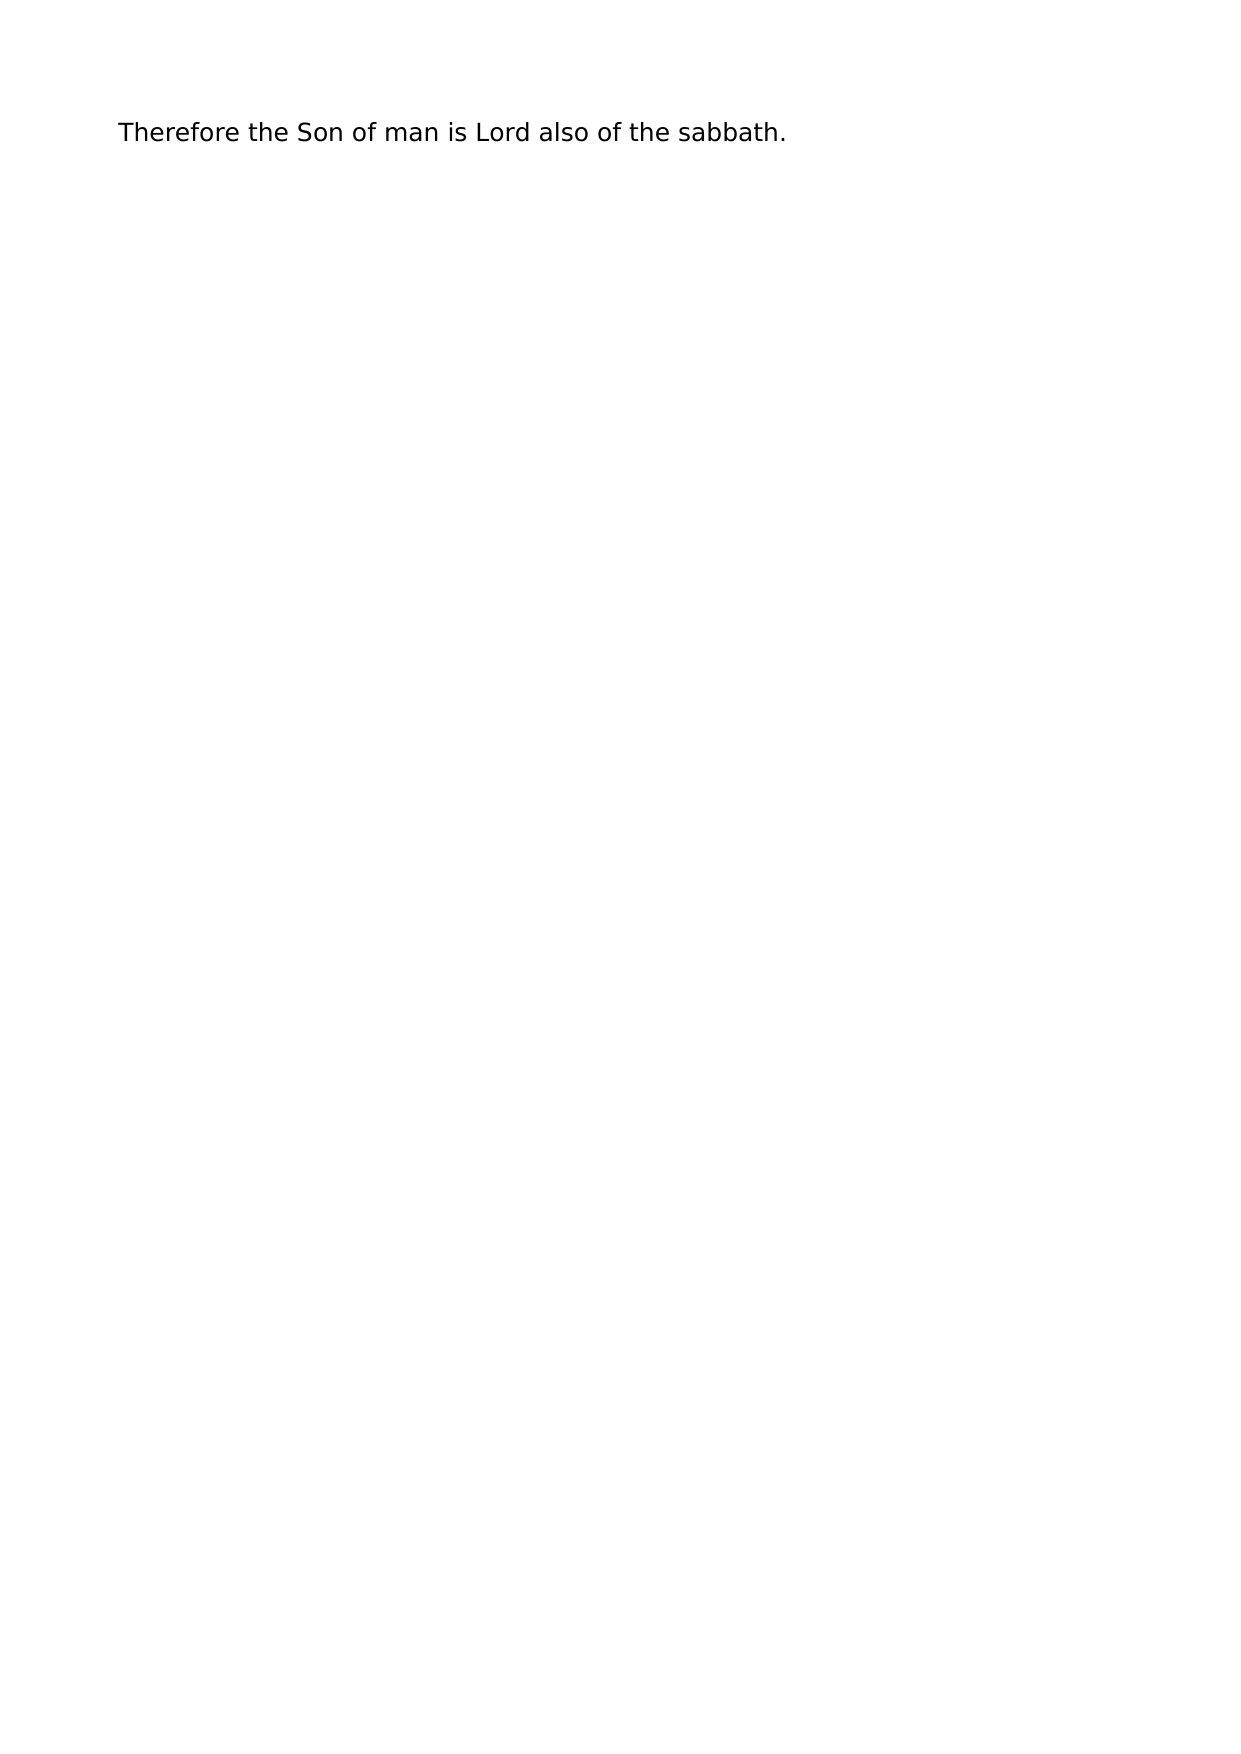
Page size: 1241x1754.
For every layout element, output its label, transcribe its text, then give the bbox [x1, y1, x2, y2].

text Therefore the Son of man is Lord also of the sabbath. [118, 118, 1122, 147]
